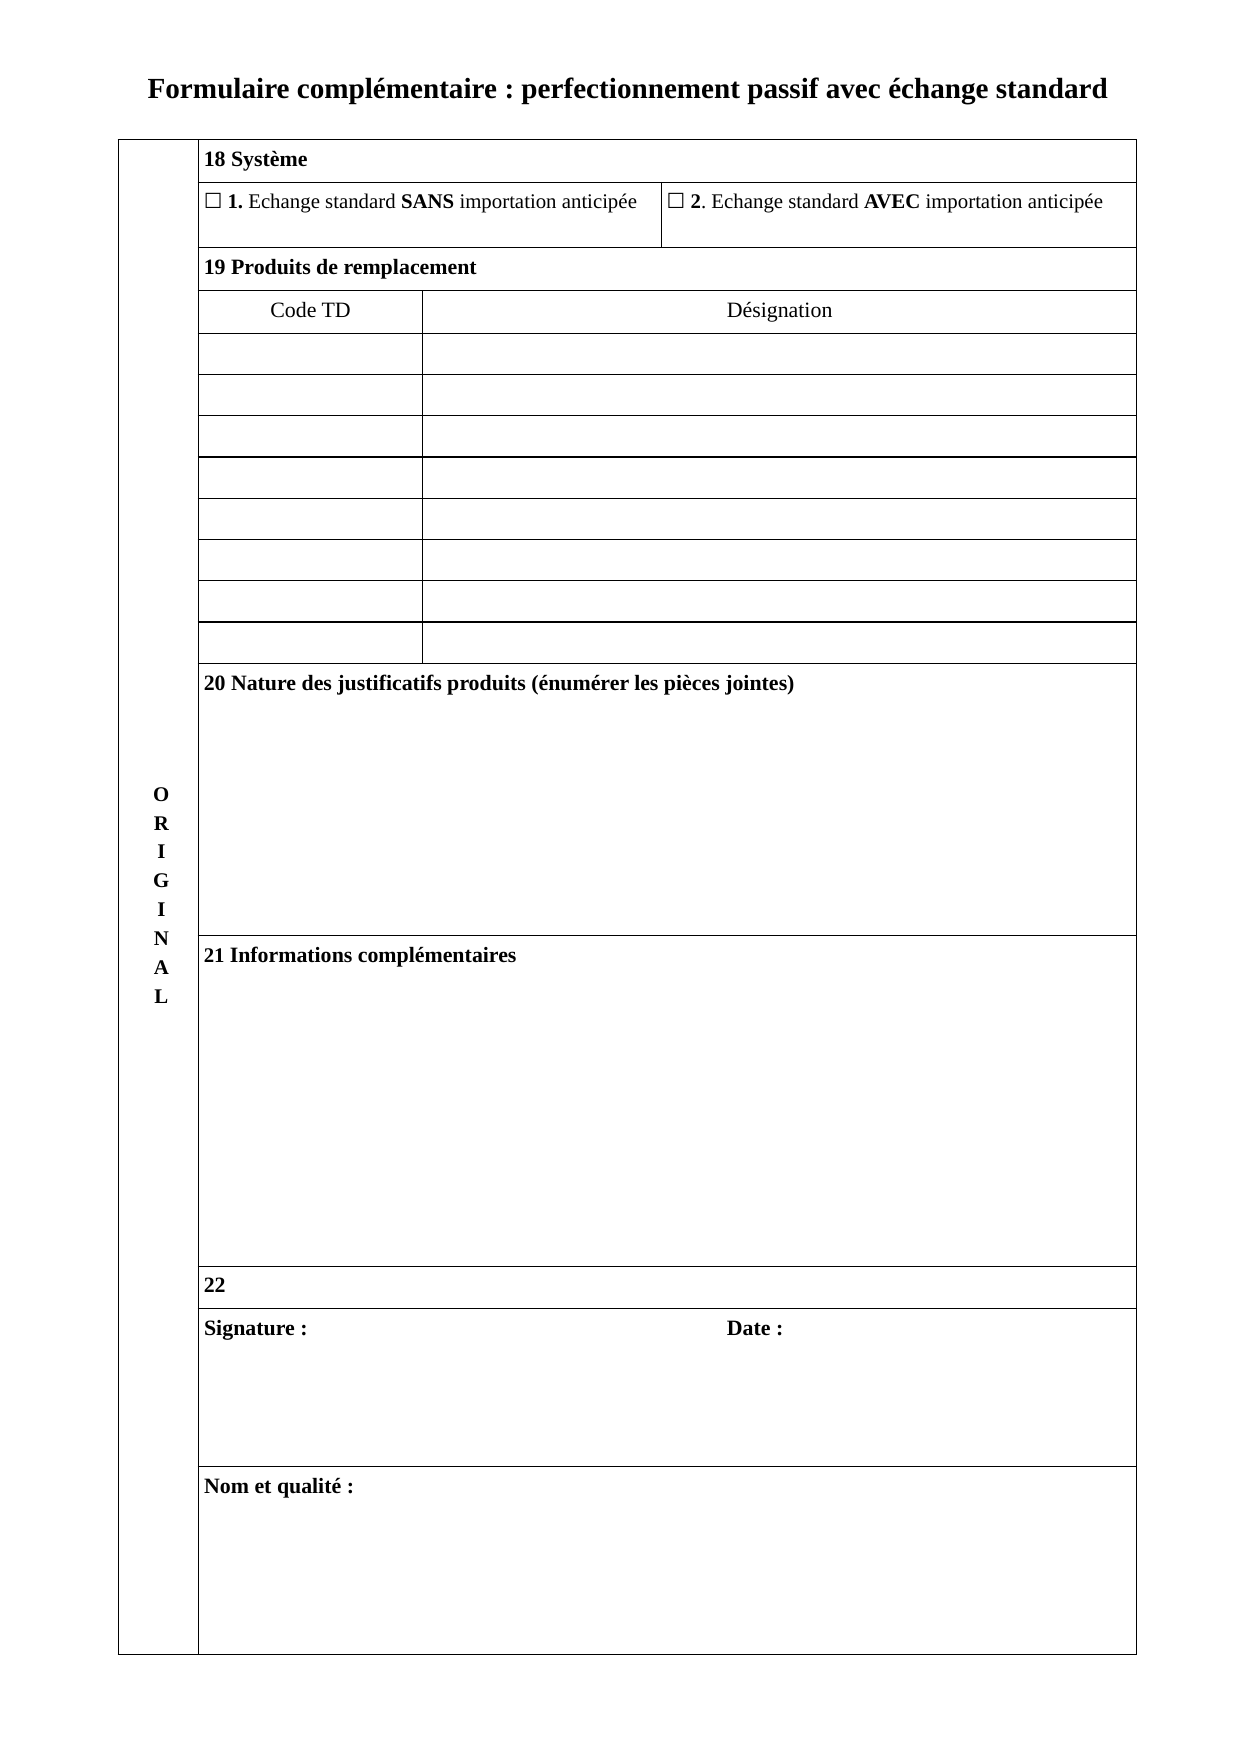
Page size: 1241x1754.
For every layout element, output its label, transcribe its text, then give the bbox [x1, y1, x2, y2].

table_cell [423, 623, 1136, 663]
table_cell [423, 540, 1136, 580]
table_cell [423, 334, 1136, 374]
table_cell [789, 1309, 1136, 1466]
text Formulaire complémentaire : perfectionnement passif avec échange standard [118, 71, 1137, 105]
table_cell [199, 581, 422, 621]
table_cell [199, 623, 422, 663]
table_cell Désignation [423, 291, 1136, 333]
table_cell 20 Nature des justificatifs produits (énumérer les pièces jointes) [199, 664, 1136, 935]
table_cell Code TD [199, 291, 422, 333]
table_cell [423, 458, 1136, 498]
table_cell [423, 416, 1136, 456]
table_cell [199, 499, 422, 539]
table_cell [423, 581, 1136, 621]
table_cell [199, 416, 422, 456]
table_header O R I G I N A L [119, 140, 198, 1654]
table_cell [199, 334, 422, 374]
table_cell 21 Informations complémentaires [199, 936, 1136, 1266]
table_cell Signature : [199, 1309, 700, 1466]
table_cell Date : [700, 1309, 789, 1466]
table_cell [199, 458, 422, 498]
table_cell ☐ 1. Echange standard SANS importation anticipée [199, 183, 661, 247]
table_cell [199, 375, 422, 415]
table_cell Nom et qualité : [199, 1467, 1136, 1654]
table_cell [423, 375, 1136, 415]
table_cell [199, 540, 422, 580]
table_cell [423, 499, 1136, 539]
table_cell 22 [199, 1267, 1136, 1308]
table_header 18 Système [199, 140, 1136, 182]
table_cell ☐ 2. Echange standard AVEC importation anticipée [662, 183, 1136, 247]
table_cell 19 Produits de remplacement [199, 248, 1136, 290]
